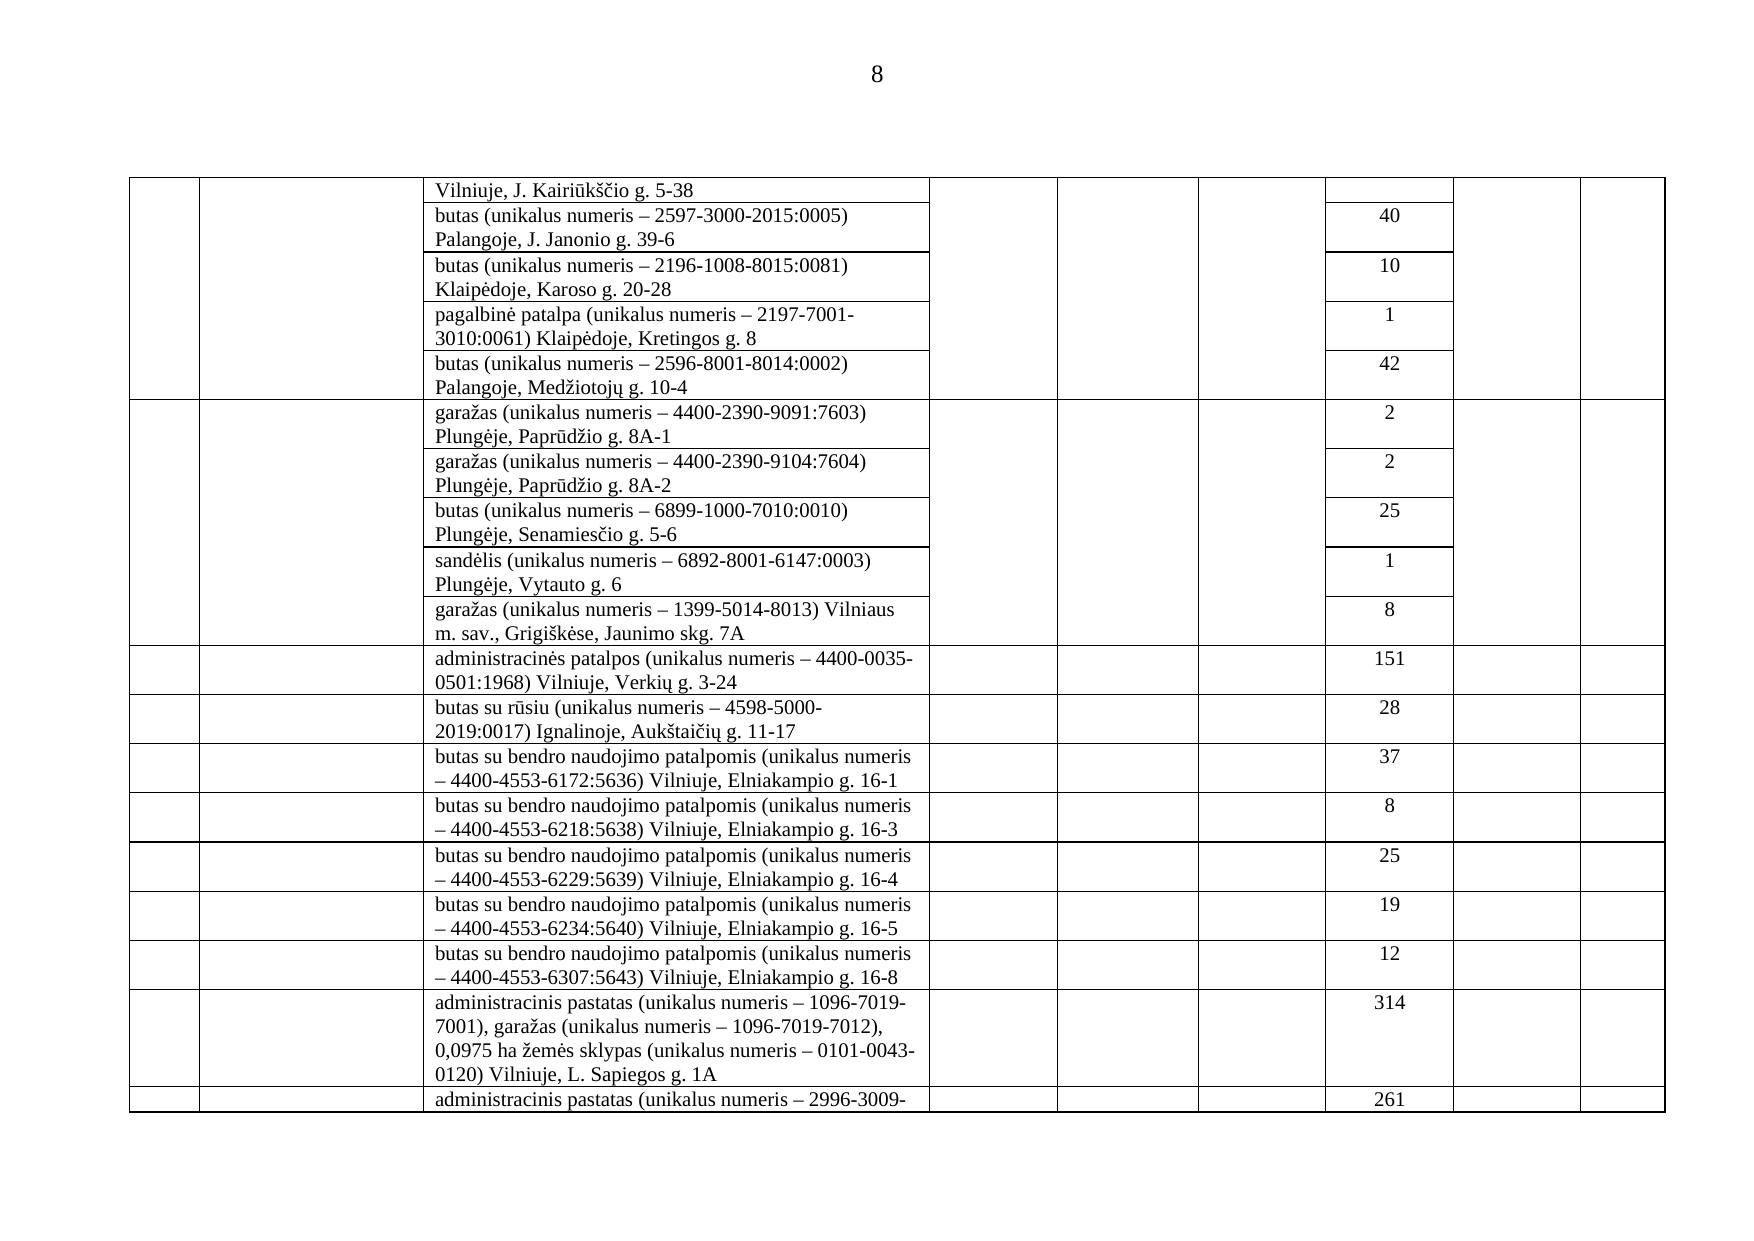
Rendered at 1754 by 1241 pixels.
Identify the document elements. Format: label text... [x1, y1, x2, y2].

table_cell butas (unikalus numeris – 2196-1008-8015:0081) Klaipėdoje, Karoso g. 20-28 [424, 253, 929, 301]
table_cell [130, 646, 199, 694]
table_cell [1581, 892, 1664, 940]
table_cell butas (unikalus numeris – 6899-1000-7010:0010) Plungėje, Senamiesčio g. 5-6 [424, 498, 929, 546]
table_cell [1581, 744, 1664, 792]
table_cell [1454, 178, 1580, 399]
table_cell [1058, 793, 1198, 841]
table_cell [1454, 646, 1580, 694]
table_cell [130, 941, 199, 989]
table_cell butas su rūsiu (unikalus numeris – 4598-5000-2019:0017) Ignalinoje, Aukštaičių g. 11-17 [424, 695, 929, 743]
table_cell [1581, 793, 1664, 841]
table_cell [1058, 843, 1198, 891]
table_cell [1581, 843, 1664, 891]
table_cell [1454, 843, 1580, 891]
table_cell [1199, 646, 1325, 694]
table_cell butas su bendro naudojimo patalpomis (unikalus numeris – 4400-4553-6172:5636) Vilniuje, Elniakampio g. 16-1 [424, 744, 929, 792]
table_cell 8 [1326, 597, 1453, 645]
table_cell [1581, 990, 1664, 1086]
table_cell administracinis pastatas (unikalus numeris – 1096-7019-7001), garažas (unikalus numeris – 1096-7019-7012), 0,0975 ha žemės sklypas (unikalus numeris – 0101-0043-0120) Vilniuje, L. Sapiegos g. 1A [424, 990, 929, 1086]
table_cell [130, 1087, 199, 1111]
table_cell [1058, 990, 1198, 1086]
table_cell [1058, 400, 1198, 645]
table_cell garažas (unikalus numeris – 4400-2390-9104:7604) Plungėje, Paprūdžio g. 8A-2 [424, 449, 929, 497]
table_cell 28 [1326, 695, 1453, 743]
table_cell [200, 941, 423, 989]
table_cell [1058, 646, 1198, 694]
table_cell [1058, 178, 1198, 399]
table_cell [1581, 646, 1664, 694]
table_cell butas su bendro naudojimo patalpomis (unikalus numeris – 4400-4553-6307:5643) Vilniuje, Elniakampio g. 16-8 [424, 941, 929, 989]
table_cell [130, 990, 199, 1086]
table_cell [1326, 178, 1453, 202]
table_cell [1058, 1087, 1198, 1111]
table_cell [130, 400, 199, 645]
table_cell pagalbinė patalpa (unikalus numeris – 2197-7001-3010:0061) Klaipėdoje, Kretingos g. 8 [424, 302, 929, 350]
table_cell [200, 892, 423, 940]
table_cell [1058, 892, 1198, 940]
table_cell 1 [1326, 302, 1453, 350]
table_cell [1199, 892, 1325, 940]
table_cell 2 [1326, 400, 1453, 448]
table_cell [930, 892, 1057, 940]
table_cell [1581, 1087, 1664, 1111]
table_cell [1454, 892, 1580, 940]
table_cell [200, 744, 423, 792]
table_cell [130, 695, 199, 743]
table_cell [1058, 695, 1198, 743]
table_cell garažas (unikalus numeris – 1399-5014-8013) Vilniaus m. sav., Grigiškėse, Jaunimo skg. 7A [424, 597, 929, 645]
table_cell [1199, 990, 1325, 1086]
table_cell 314 [1326, 990, 1453, 1086]
table_cell [130, 892, 199, 940]
table_cell [1454, 400, 1580, 645]
table_cell [200, 793, 423, 841]
table_cell 12 [1326, 941, 1453, 989]
table_cell [1199, 793, 1325, 841]
table_cell 25 [1326, 498, 1453, 546]
table_cell [1454, 990, 1580, 1086]
table_cell [200, 695, 423, 743]
table_cell [1581, 178, 1664, 399]
table_cell [1199, 744, 1325, 792]
table_cell 37 [1326, 744, 1453, 792]
table_cell [930, 843, 1057, 891]
table_cell [200, 990, 423, 1086]
table_cell butas (unikalus numeris – 2597-3000-2015:0005) Palangoje, J. Janonio g. 39-6 [424, 203, 929, 251]
table_cell [130, 793, 199, 841]
table_cell [1454, 695, 1580, 743]
table_cell 19 [1326, 892, 1453, 940]
table_cell administracinis pastatas (unikalus numeris – 2996-3009- [424, 1087, 929, 1111]
table_cell butas su bendro naudojimo patalpomis (unikalus numeris – 4400-4553-6229:5639) Vilniuje, Elniakampio g. 16-4 [424, 843, 929, 891]
table_cell [1581, 941, 1664, 989]
table_cell [200, 646, 423, 694]
table_cell [930, 744, 1057, 792]
table_cell [1199, 843, 1325, 891]
table_cell 40 [1326, 203, 1453, 251]
table_cell [1581, 695, 1664, 743]
table_cell [130, 843, 199, 891]
table_cell [930, 793, 1057, 841]
table_cell [200, 178, 423, 399]
table_cell [1199, 178, 1325, 399]
table_cell [200, 843, 423, 891]
table_cell [1454, 1087, 1580, 1111]
table_cell [1581, 400, 1664, 645]
table_cell butas su bendro naudojimo patalpomis (unikalus numeris – 4400-4553-6234:5640) Vilniuje, Elniakampio g. 16-5 [424, 892, 929, 940]
table_cell [130, 744, 199, 792]
table_cell [930, 695, 1057, 743]
table_cell administracinės patalpos (unikalus numeris – 4400-0035-0501:1968) Vilniuje, Verkių g. 3-24 [424, 646, 929, 694]
table_cell butas (unikalus numeris – 2596-8001-8014:0002) Palangoje, Medžiotojų g. 10-4 [424, 351, 929, 399]
table_cell 151 [1326, 646, 1453, 694]
table_cell [930, 1087, 1057, 1111]
table_cell 1 [1326, 548, 1453, 596]
table_cell [1058, 941, 1198, 989]
table_cell [1199, 1087, 1325, 1111]
table_cell [930, 990, 1057, 1086]
table_cell 261 [1326, 1087, 1453, 1111]
table_cell sandėlis (unikalus numeris – 6892-8001-6147:0003) Plungėje, Vytauto g. 6 [424, 548, 929, 596]
table_cell [200, 400, 423, 645]
table_cell [1454, 793, 1580, 841]
table_cell [1199, 400, 1325, 645]
table_cell [1454, 744, 1580, 792]
table_cell [930, 941, 1057, 989]
table_cell Vilniuje, J. Kairiūkščio g. 5-38 [424, 178, 929, 202]
table_cell 8 [1326, 793, 1453, 841]
table_cell [1199, 695, 1325, 743]
table_cell butas su bendro naudojimo patalpomis (unikalus numeris – 4400-4553-6218:5638) Vilniuje, Elniakampio g. 16-3 [424, 793, 929, 841]
table_cell [200, 1087, 423, 1111]
table_cell [1058, 744, 1198, 792]
table_cell 25 [1326, 843, 1453, 891]
table_cell garažas (unikalus numeris – 4400-2390-9091:7603) Plungėje, Paprūdžio g. 8A-1 [424, 400, 929, 448]
table_cell 2 [1326, 449, 1453, 497]
table_cell [1199, 941, 1325, 989]
table_cell [130, 178, 199, 399]
table_cell [930, 178, 1057, 399]
table_cell [930, 400, 1057, 645]
table_cell [1454, 941, 1580, 989]
table_cell 42 [1326, 351, 1453, 399]
table_cell 10 [1326, 253, 1453, 301]
table_cell [930, 646, 1057, 694]
